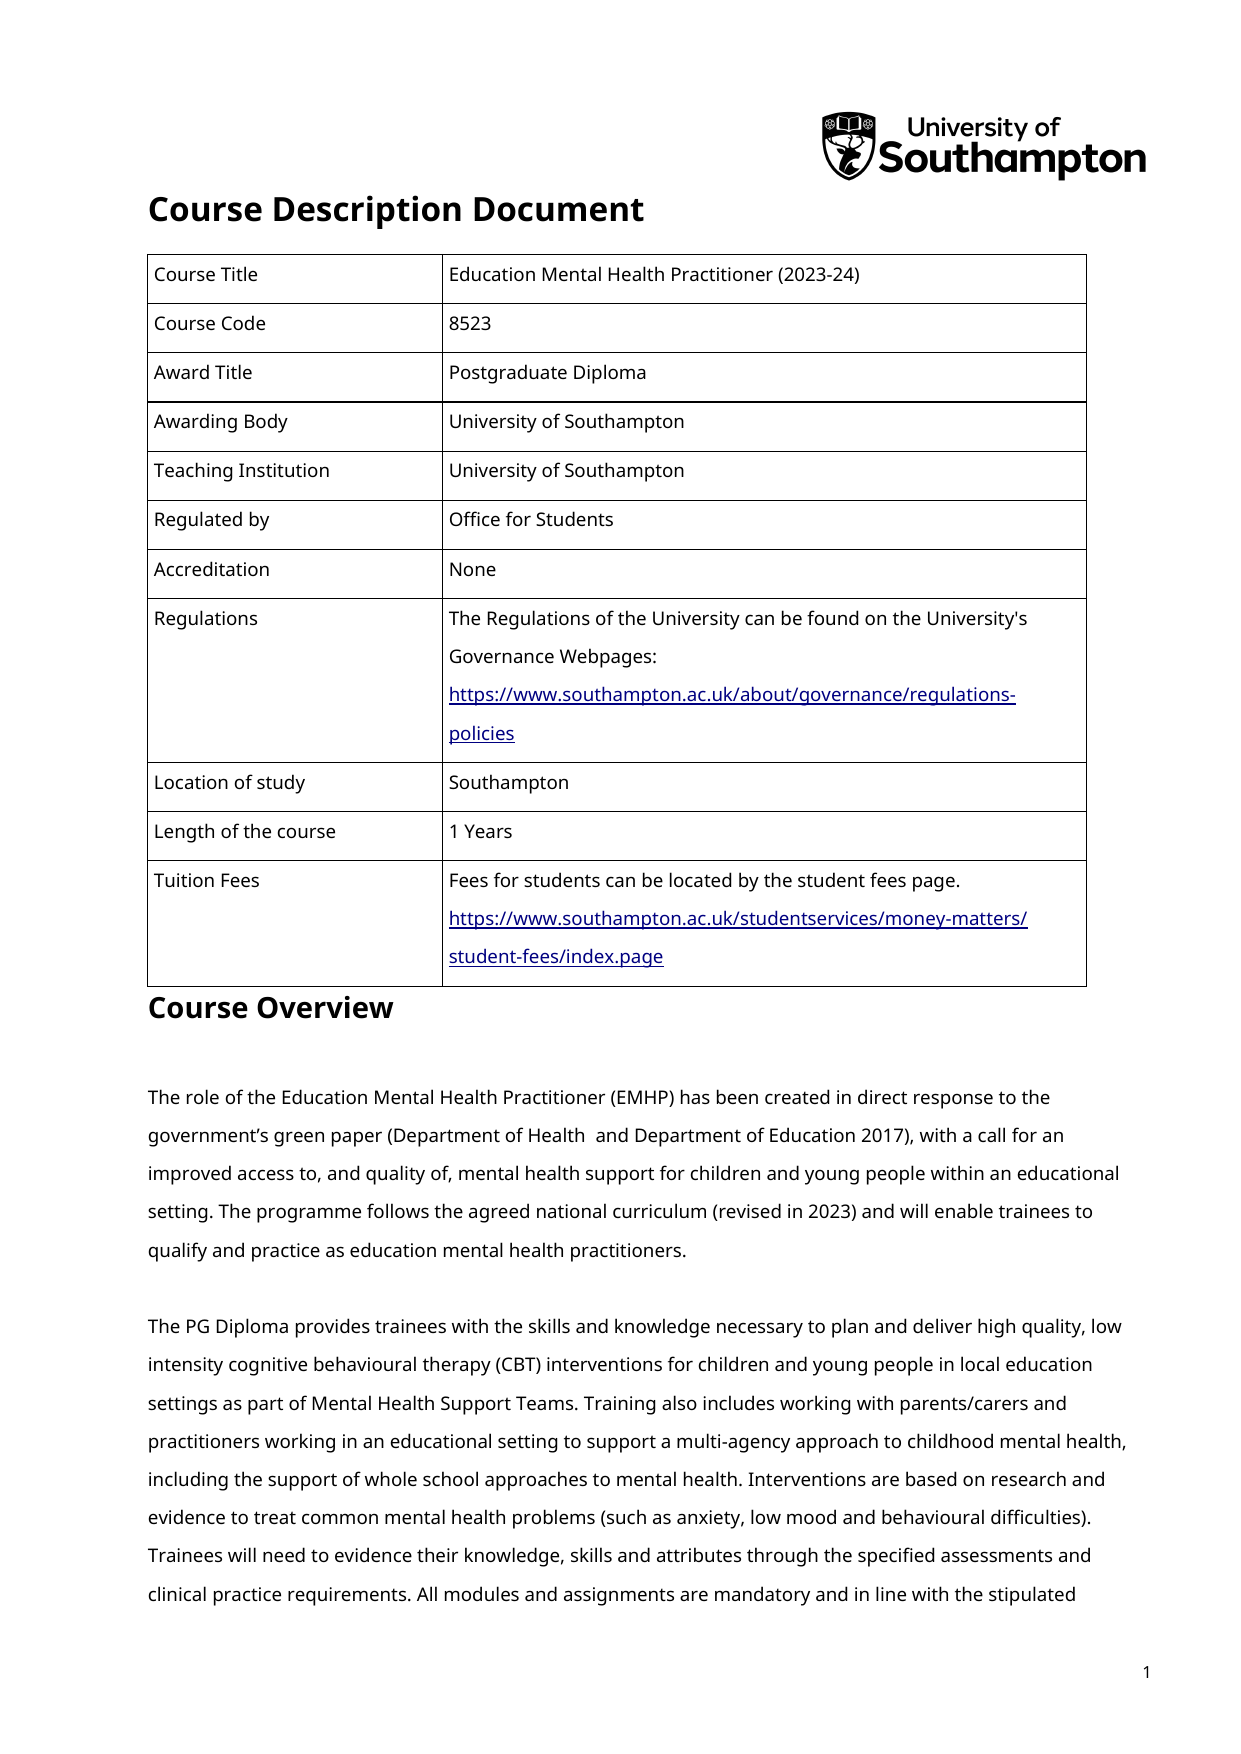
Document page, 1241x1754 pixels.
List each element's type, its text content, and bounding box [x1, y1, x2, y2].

table_cell Fees for students can be located by the student fees page. https://www.southampton.ac.uk/studentservices/money-matters/student-fees/index.page [443, 861, 1086, 986]
subtitle Course Overview [148, 987, 1152, 1027]
table_cell Length of the course [148, 812, 442, 860]
table_cell Location of study [148, 763, 442, 811]
table_cell Regulated by [148, 501, 442, 549]
table_cell Awarding Body [148, 403, 442, 451]
table_cell The Regulations of the University can be found on the University's Governance Webpages: https://www.southampton.ac.uk/about/governance/regulations-policies [443, 599, 1086, 762]
table_cell None [443, 550, 1086, 598]
table_cell Southampton [443, 763, 1086, 811]
table_header Course Title [148, 255, 442, 303]
table_cell University of Southampton [443, 403, 1086, 451]
table_cell 1 Years [443, 812, 1086, 860]
table_cell Tuition Fees [148, 861, 442, 986]
table_cell 8523 [443, 304, 1086, 352]
table_cell University of Southampton [443, 452, 1086, 500]
table_cell Accreditation [148, 550, 442, 598]
table_cell Teaching Institution [148, 452, 442, 500]
table_cell Course Code [148, 304, 442, 352]
text The role of the Education Mental Health Practitioner (EMHP) has been created in direct response to the government’s green paper (Department of Health and Department of Education 2017), with a call for an improved access to, and quality of, mental health support for children and young people within an educational setting. The programme follows the agreed national curriculum (revised in 2023) and will enable trainees to qualify and practice as education mental health practitioners. The PG Diploma provides trainees with the skills and knowledge necessary to plan and deliver high quality, low intensity cognitive behavioural therapy (CBT) interventions for children and young people in local education settings as part of Mental Health Support Teams. Training also includes working with parents/carers and practitioners working in an educational setting to support a multi-agency approach to childhood mental health, including the support of whole school approaches to mental health. Interventions are based on research and evidence to treat common mental health problems (such as anxiety, low mood and behavioural difficulties). Trainees will need to evidence their knowledge, skills and attributes through the specified assessments and clinical practice requirements. All modules and assignments are mandatory and in line with the stipulated [148, 1084, 1152, 1606]
table_cell Award Title [148, 353, 442, 401]
table_header Education Mental Health Practitioner (2023-24) [443, 255, 1086, 303]
table_cell Office for Students [443, 501, 1086, 549]
table_cell Postgraduate Diploma [443, 353, 1086, 401]
subtitle Course Description Document [148, 186, 1152, 231]
table_cell Regulations [148, 599, 442, 762]
